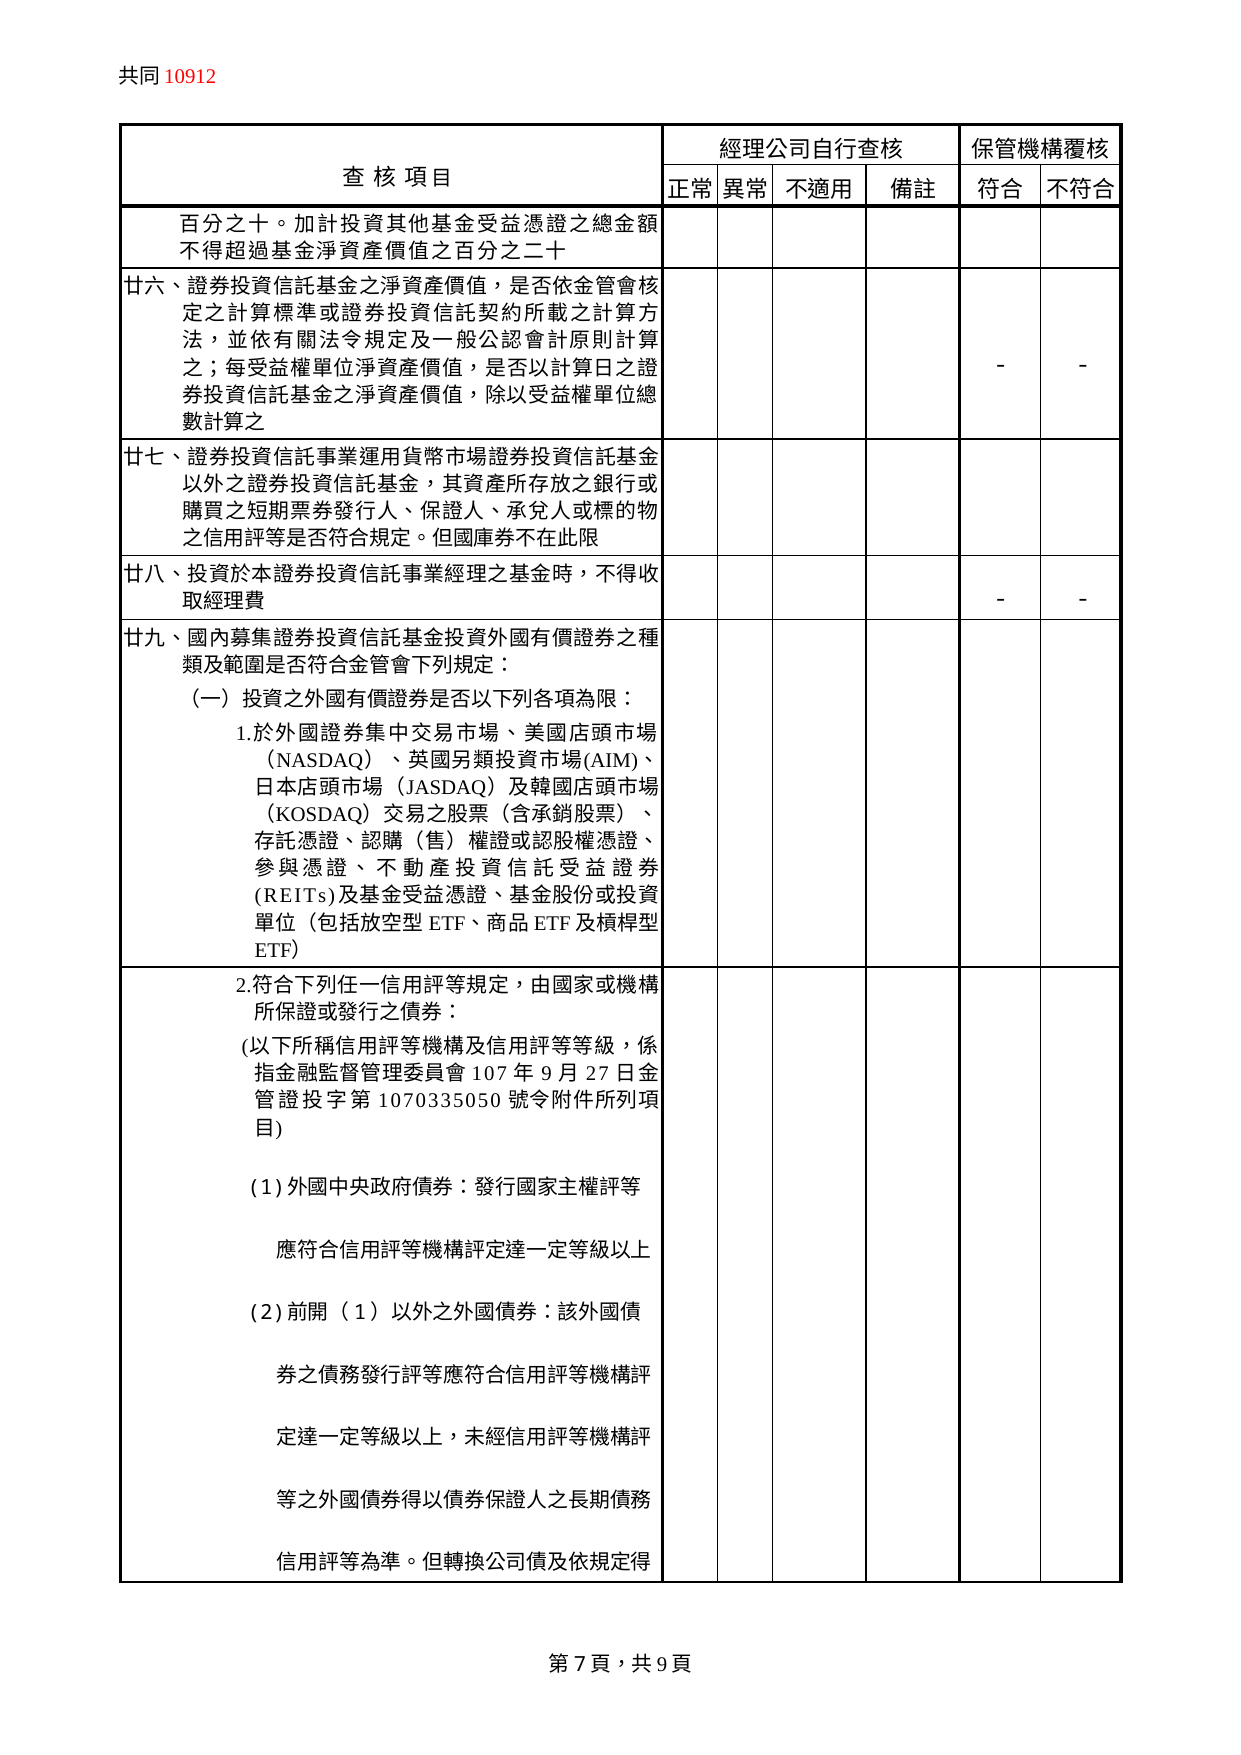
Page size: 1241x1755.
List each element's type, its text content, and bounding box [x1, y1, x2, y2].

table_header 查核項目 [122, 126, 661, 204]
table_cell [961, 440, 1040, 555]
table_cell - [1041, 269, 1119, 438]
table_cell [664, 968, 717, 1581]
table_cell 符合 [961, 165, 1040, 204]
table_cell 廿六、證券投資信託基金之淨資產價值，是否依金管會核定之計算標準或證券投資信託契約所載之計算方法，並依有關法令規定及一般公認會計原則計算之；每受益權單位淨資產價值，是否以計算日之證券投資信託基金之淨資產價值，除以受益權單位總數計算之 [122, 269, 661, 438]
table_cell [664, 440, 717, 555]
table_cell 正常 [664, 165, 717, 204]
table_cell - [961, 556, 1040, 619]
table_cell [961, 968, 1040, 1581]
table_cell [867, 440, 958, 555]
table_cell 備註 [867, 165, 958, 204]
table_cell [664, 620, 717, 966]
table_cell [664, 556, 717, 619]
table_cell 廿七、證券投資信託事業運用貨幣市場證券投資信託基金以外之證券投資信託基金，其資產所存放之銀行或購買之短期票券發行人、保證人、承兌人或標的物之信用評等是否符合規定。但國庫券不在此限 [122, 440, 661, 555]
table_cell [773, 556, 865, 619]
table_cell - [1041, 556, 1119, 619]
table_cell 廿九、國內募集證券投資信託基金投資外國有價證券之種類及範圍是否符合金管會下列規定： （一）投資之外國有價證券是否以下列各項為限： 1.於外國證券集中交易市場、美國店頭市場（NASDAQ）、英國另類投資市場(AIM)、日本店頭市場（JASDAQ）及韓國店頭市場（KOSDAQ）交易之股票（含承銷股票）、存託憑證、認購（售）權證或認股權憑證、參與憑證、不動產投資信託受益證券(REITs)及基金受益憑證、基金股份或投資單位（包括放空型ETF、商品ETF及槓桿型ETF） [122, 620, 661, 966]
table_cell [773, 440, 865, 555]
table_cell [867, 269, 958, 438]
table_cell [961, 620, 1040, 966]
table_cell [718, 440, 772, 555]
table_cell 2.符合下列任一信用評等規定，由國家或機構所保證或發行之債券： (以下所稱信用評等機構及信用評等等級，係指金融監督管理委員會107年9月27日金管證投字第1070335050號令附件所列項目) (1)外國中央政府債券：發行國家主權評等應符合信用評等機構評定達一定等級以上 (2)前開（1）以外之外國債券：該外國債券之債務發行評等應符合信用評等機構評定達一定等級以上，未經信用評等機構評等之外國債券得以債券保證人之長期債務信用評等為準。但轉換公司債及依規定得 [122, 968, 661, 1581]
table_cell [718, 620, 772, 966]
table_cell [867, 968, 958, 1581]
table_cell [773, 269, 865, 438]
table_cell [1041, 208, 1119, 267]
table_cell [1041, 620, 1119, 966]
table_cell [867, 556, 958, 619]
table_cell [1041, 440, 1119, 555]
table_cell [664, 269, 717, 438]
table_header 經理公司自行查核 [664, 126, 958, 164]
table_cell [773, 208, 865, 267]
table_cell [867, 620, 958, 966]
table_cell 百分之十。加計投資其他基金受益憑證之總金額不得超過基金淨資產價值之百分之二十 [122, 208, 661, 267]
table_cell [773, 620, 865, 966]
table_cell [718, 968, 772, 1581]
table_cell [1041, 968, 1119, 1581]
table_header 保管機構覆核 [961, 126, 1119, 164]
table_cell [664, 208, 717, 267]
table_cell - [961, 269, 1040, 438]
table_cell [961, 208, 1040, 267]
table_cell [718, 269, 772, 438]
table_cell [867, 208, 958, 267]
table_cell 廿八、投資於本證券投資信託事業經理之基金時，不得收取經理費 [122, 556, 661, 619]
table_cell 不適用 [773, 165, 865, 204]
table_cell 異常 [718, 165, 772, 204]
table_cell 不符合 [1041, 165, 1119, 204]
table_cell [773, 968, 865, 1581]
table_cell [718, 556, 772, 619]
table_cell [718, 208, 772, 267]
